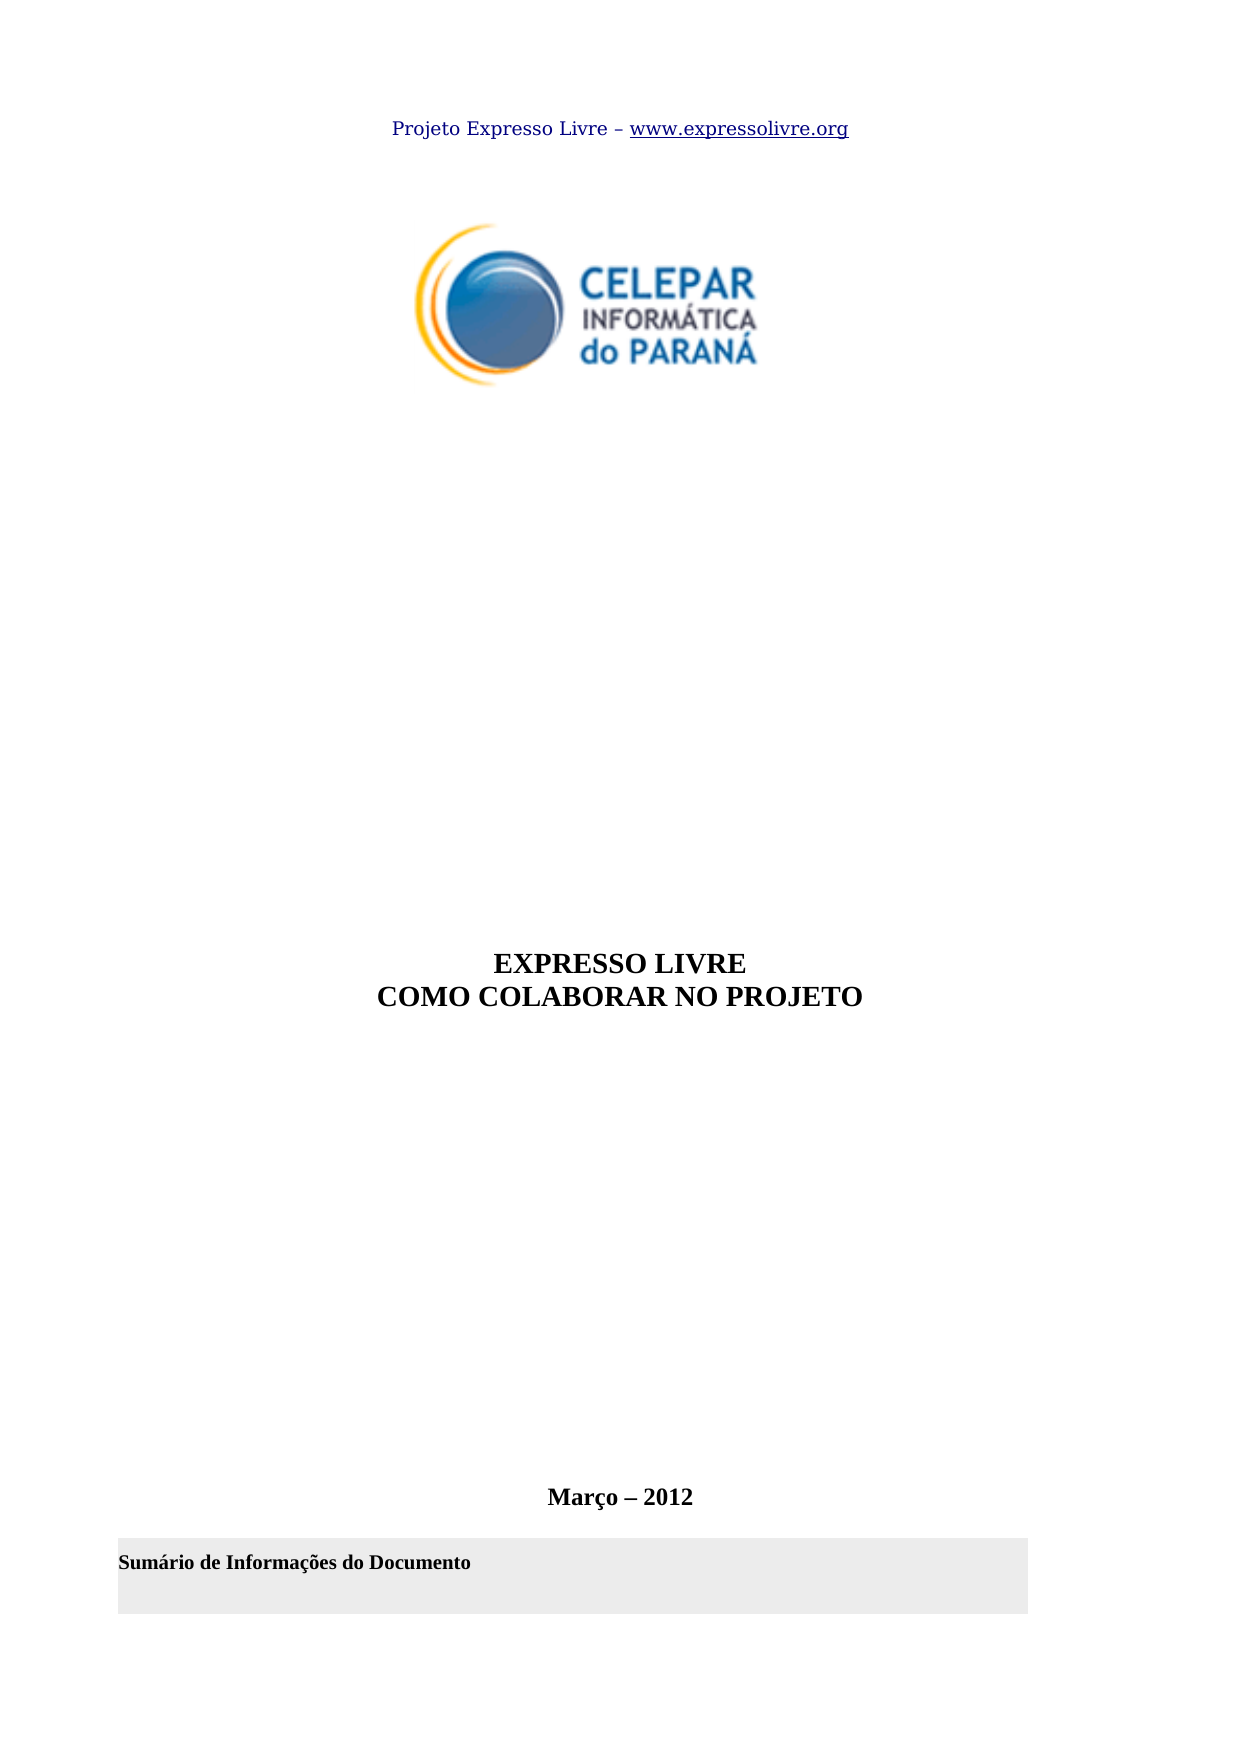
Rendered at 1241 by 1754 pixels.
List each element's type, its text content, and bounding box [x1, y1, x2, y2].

text EXPRESSO LIVRE [118, 948, 1122, 980]
text COMO COLABORAR NO PROJETO [118, 980, 1122, 1012]
table_header Sumário de Informações do Documento [118, 1538, 1028, 1614]
text Março – 2012 [118, 1483, 1122, 1511]
picture [413, 220, 768, 394]
